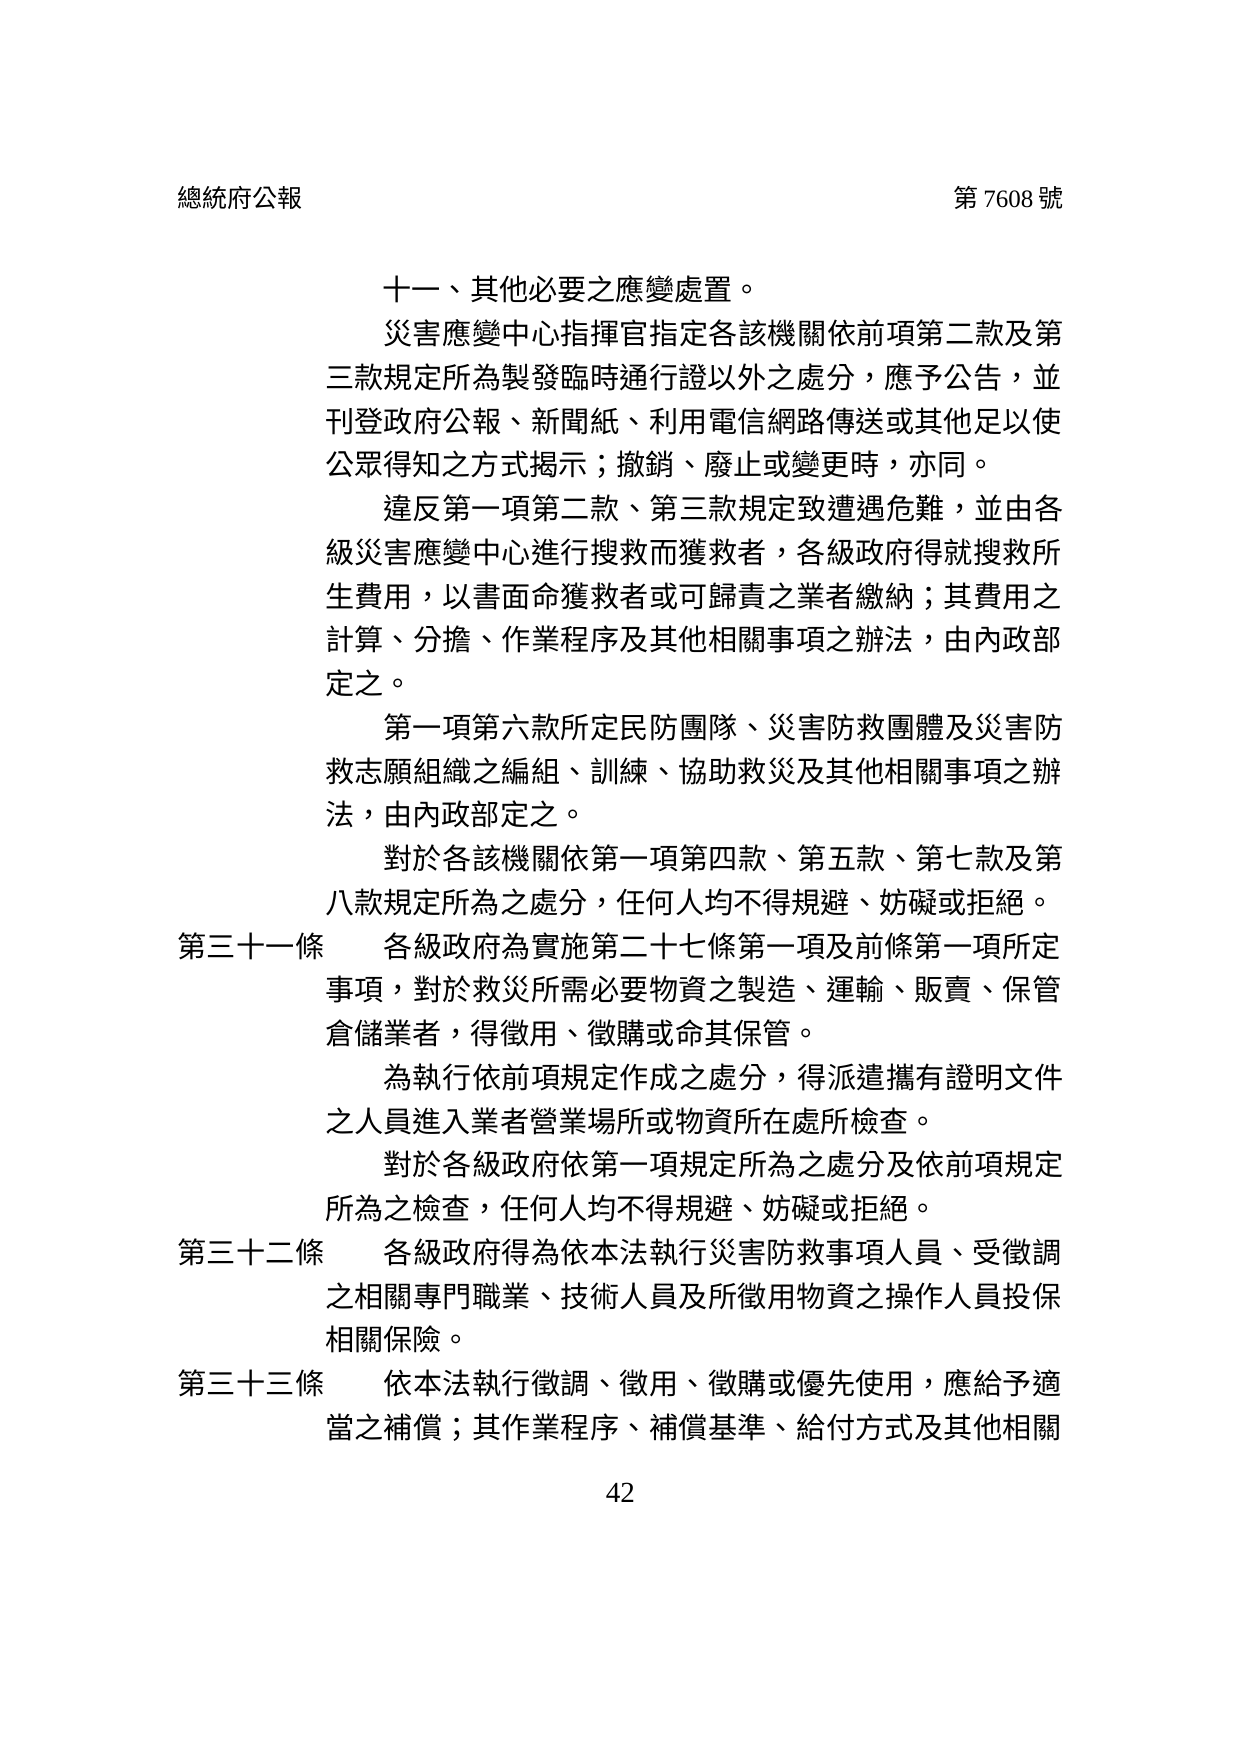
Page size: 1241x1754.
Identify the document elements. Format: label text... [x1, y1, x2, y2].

text 為執行依前項規定作成之處分，得派遣攜有證明文件之人員進入業者營業場所或物資所在處所檢查。 [325, 1053, 1063, 1141]
text 災害應變中心指揮官指定各該機關依前項第二款及第三款規定所為製發臨時通行證以外之處分，應予公告，並刊登政府公報、新聞紙、利用電信網路傳送或其他足以使公眾得知之方式揭示；撤銷、廢止或變更時，亦同。 [325, 309, 1063, 484]
text 第三十二條 各級政府得為依本法執行災害防救事項人員、受徵調之相關專門職業、技術人員及所徵用物資之操作人員投保相關保險。 [177, 1228, 1063, 1359]
text 第一項第六款所定民防團隊、災害防救團體及災害防救志願組織之編組、訓練、協助救災及其他相關事項之辦法，由內政部定之。 [325, 703, 1063, 834]
text 十一、其他必要之應變處置。 [382, 266, 1063, 309]
text 第三十三條 依本法執行徵調、徵用、徵購或優先使用，應給予適當之補償；其作業程序、補償基準、給付方式及其他相關 [177, 1359, 1063, 1447]
text 違反第一項第二款、第三款規定致遭遇危難，並由各級災害應變中心進行搜救而獲救者，各級政府得就搜救所生費用，以書面命獲救者或可歸責之業者繳納；其費用之計算、分擔、作業程序及其他相關事項之辦法，由內政部定之。 [325, 484, 1063, 703]
text 對於各級政府依第一項規定所為之處分及依前項規定所為之檢查，任何人均不得規避、妨礙或拒絕。 [325, 1141, 1063, 1228]
text 對於各該機關依第一項第四款、第五款、第七款及第八款規定所為之處分，任何人均不得規避、妨礙或拒絕。 [325, 834, 1063, 922]
text 第三十一條 各級政府為實施第二十七條第一項及前條第一項所定事項，對於救災所需必要物資之製造、運輸、販賣、保管、倉儲業者，得徵用、徵購或命其保管。 [177, 922, 1063, 1053]
